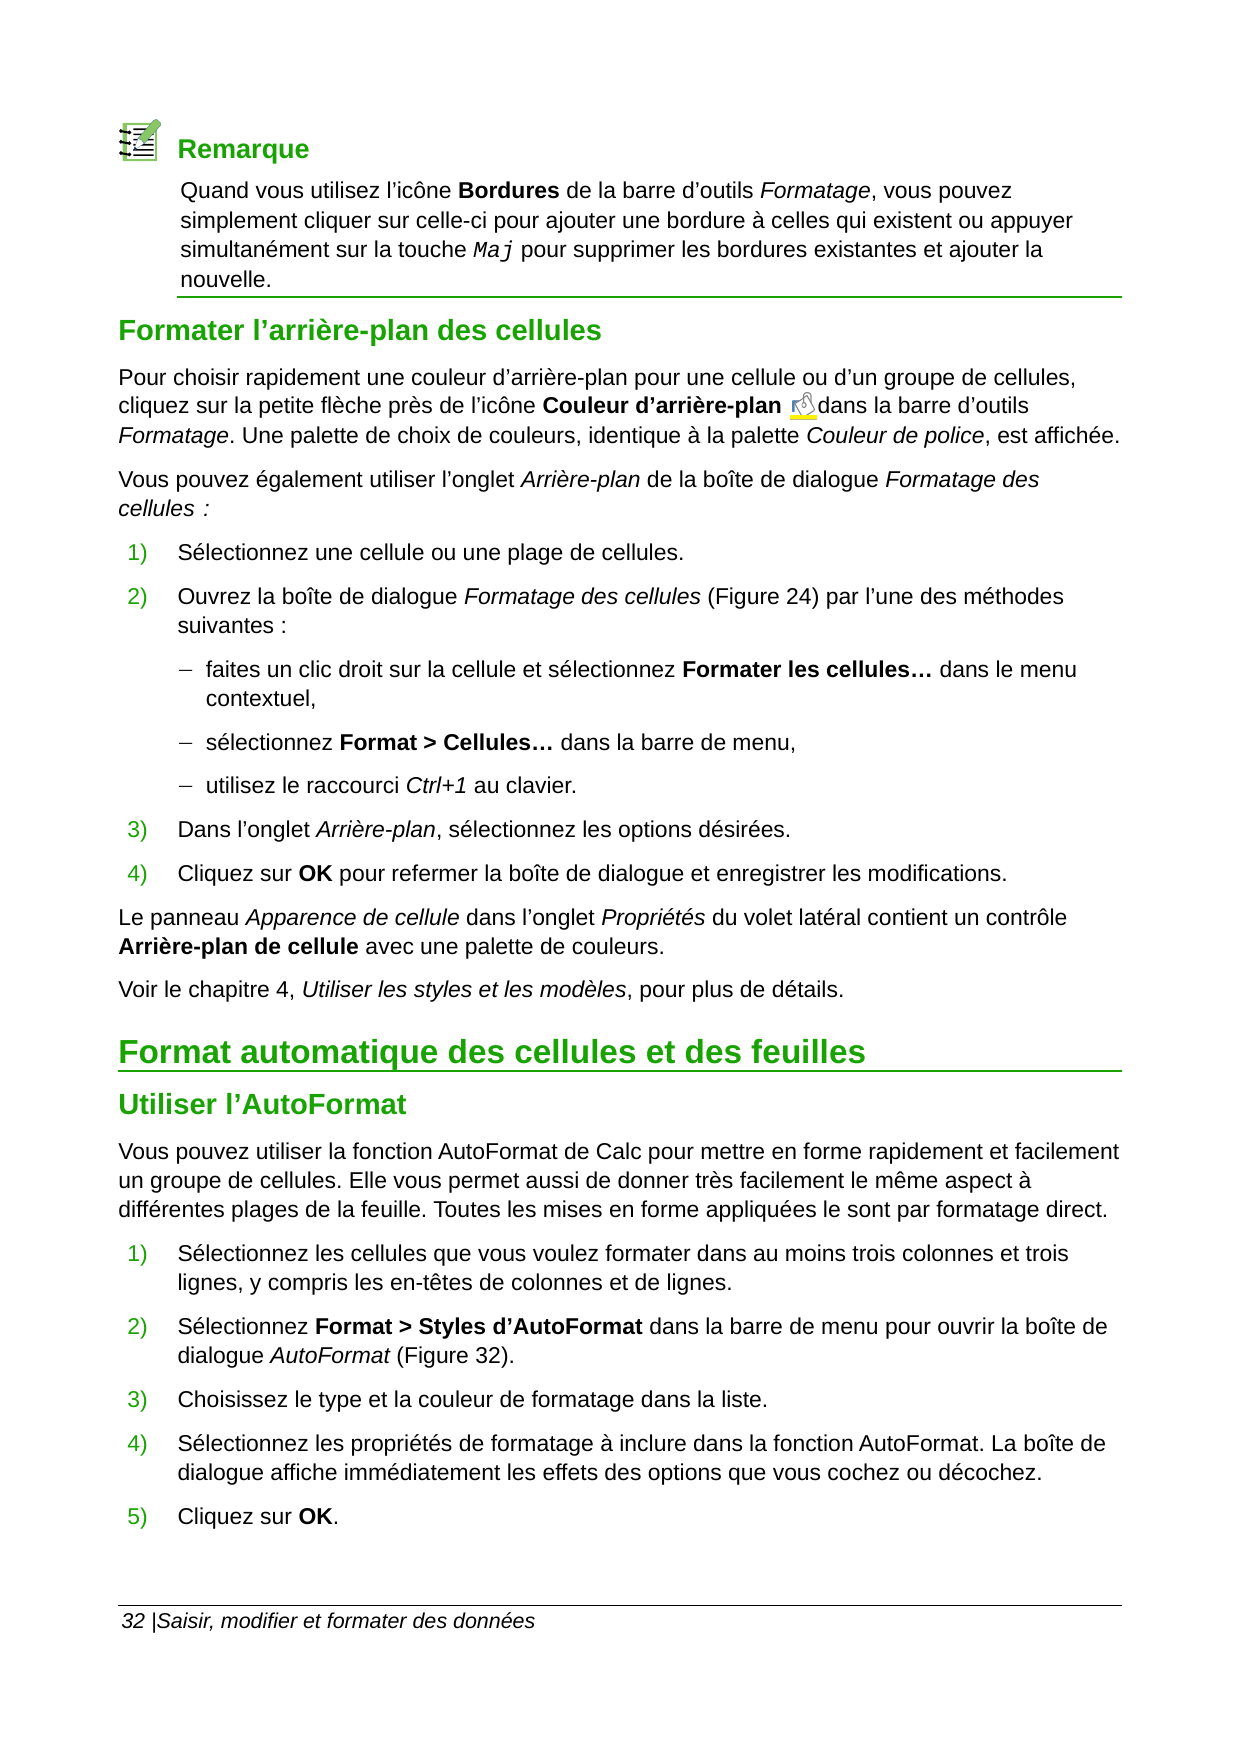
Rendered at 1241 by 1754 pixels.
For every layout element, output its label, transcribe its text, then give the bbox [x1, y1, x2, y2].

text Vous pouvez utiliser la fonction AutoFormat de Calc pour mettre en forme rapidement et facilement un groupe de cellules. Elle vous permet aussi de donner très facilement le même aspect à différentes plages de la feuille. Toutes les mises en forme appliquées le sont par formatage direct. [118, 1135, 1122, 1223]
subtitle Format automatique des cellules et des feuilles [118, 1032, 1122, 1070]
picture [788, 390, 818, 420]
list utilisez le raccourci Ctrl+1 au clavier. [176, 769, 1122, 799]
text Pour choisir rapidement une couleur d’arrière-plan pour une cellule ou d’un groupe de cellules, cliquez sur la petite flèche près de l’icône Couleur d’arrière-plan dans la barre d’outils Formatage. Une palette de choix de couleurs, identique à la palette Couleur de police, est affichée. [118, 361, 1122, 449]
text Le panneau Apparence de cellule dans l’onglet Propriétés du volet latéral contient un contrôle Arrière-plan de cellule avec une palette de couleurs. [118, 901, 1122, 959]
text Quand vous utilisez l’icône Bordures de la barre d’outils Formatage, vous pouvez simplement cliquer sur celle-ci pour ajouter une bordure à celles qui existent ou appuyer simultanément sur la touche Maj pour supprimer les bordures existantes et ajouter la nouvelle. [177, 172, 1122, 296]
list sélectionnez Format > Cellules… dans la barre de menu, [176, 726, 1122, 755]
list Sélectionnez Format > Styles d’AutoFormat dans la barre de menu pour ouvrir la boîte de dialogue AutoFormat (Figure 32). [148, 1310, 1122, 1368]
text Voir le chapitre 4, Utiliser les styles et les modèles, pour plus de détails. [118, 974, 1122, 1003]
list Cliquez sur OK. [148, 1500, 1122, 1529]
list Sélectionnez les propriétés de formatage à inclure dans la fonction AutoFormat. La boîte de dialogue affiche immédiatement les effets des options que vous cochez ou décochez. [148, 1427, 1122, 1485]
list Sélectionnez une cellule ou une plage de cellules. [148, 536, 1122, 565]
subtitle Formater l’arrière-plan des cellules [118, 313, 1122, 346]
list Remarque [118, 118, 1122, 164]
list Ouvrez la boîte de dialogue Formatage des cellules (Figure 24) par l’une des méthodes suivantes : [148, 580, 1122, 638]
list Dans l’onglet Arrière-plan, sélectionnez les options désirées. [148, 813, 1122, 842]
subtitle Utiliser l’AutoFormat [118, 1087, 1122, 1121]
list Cliquez sur OK pour refermer la boîte de dialogue et enregistrer les modifications. [148, 857, 1122, 886]
text Vous pouvez également utiliser l’onglet Arrière-plan de la boîte de dialogue Formatage des cellules : [118, 463, 1122, 522]
list Sélectionnez les cellules que vous voulez formater dans au moins trois colonnes et trois lignes, y compris les en-têtes de colonnes et de lignes. [148, 1237, 1122, 1296]
list faites un clic droit sur la cellule et sélectionnez Formater les cellules… dans le menu contextuel, [176, 653, 1122, 711]
list Choisissez le type et la couleur de formatage dans la liste. [148, 1383, 1122, 1412]
